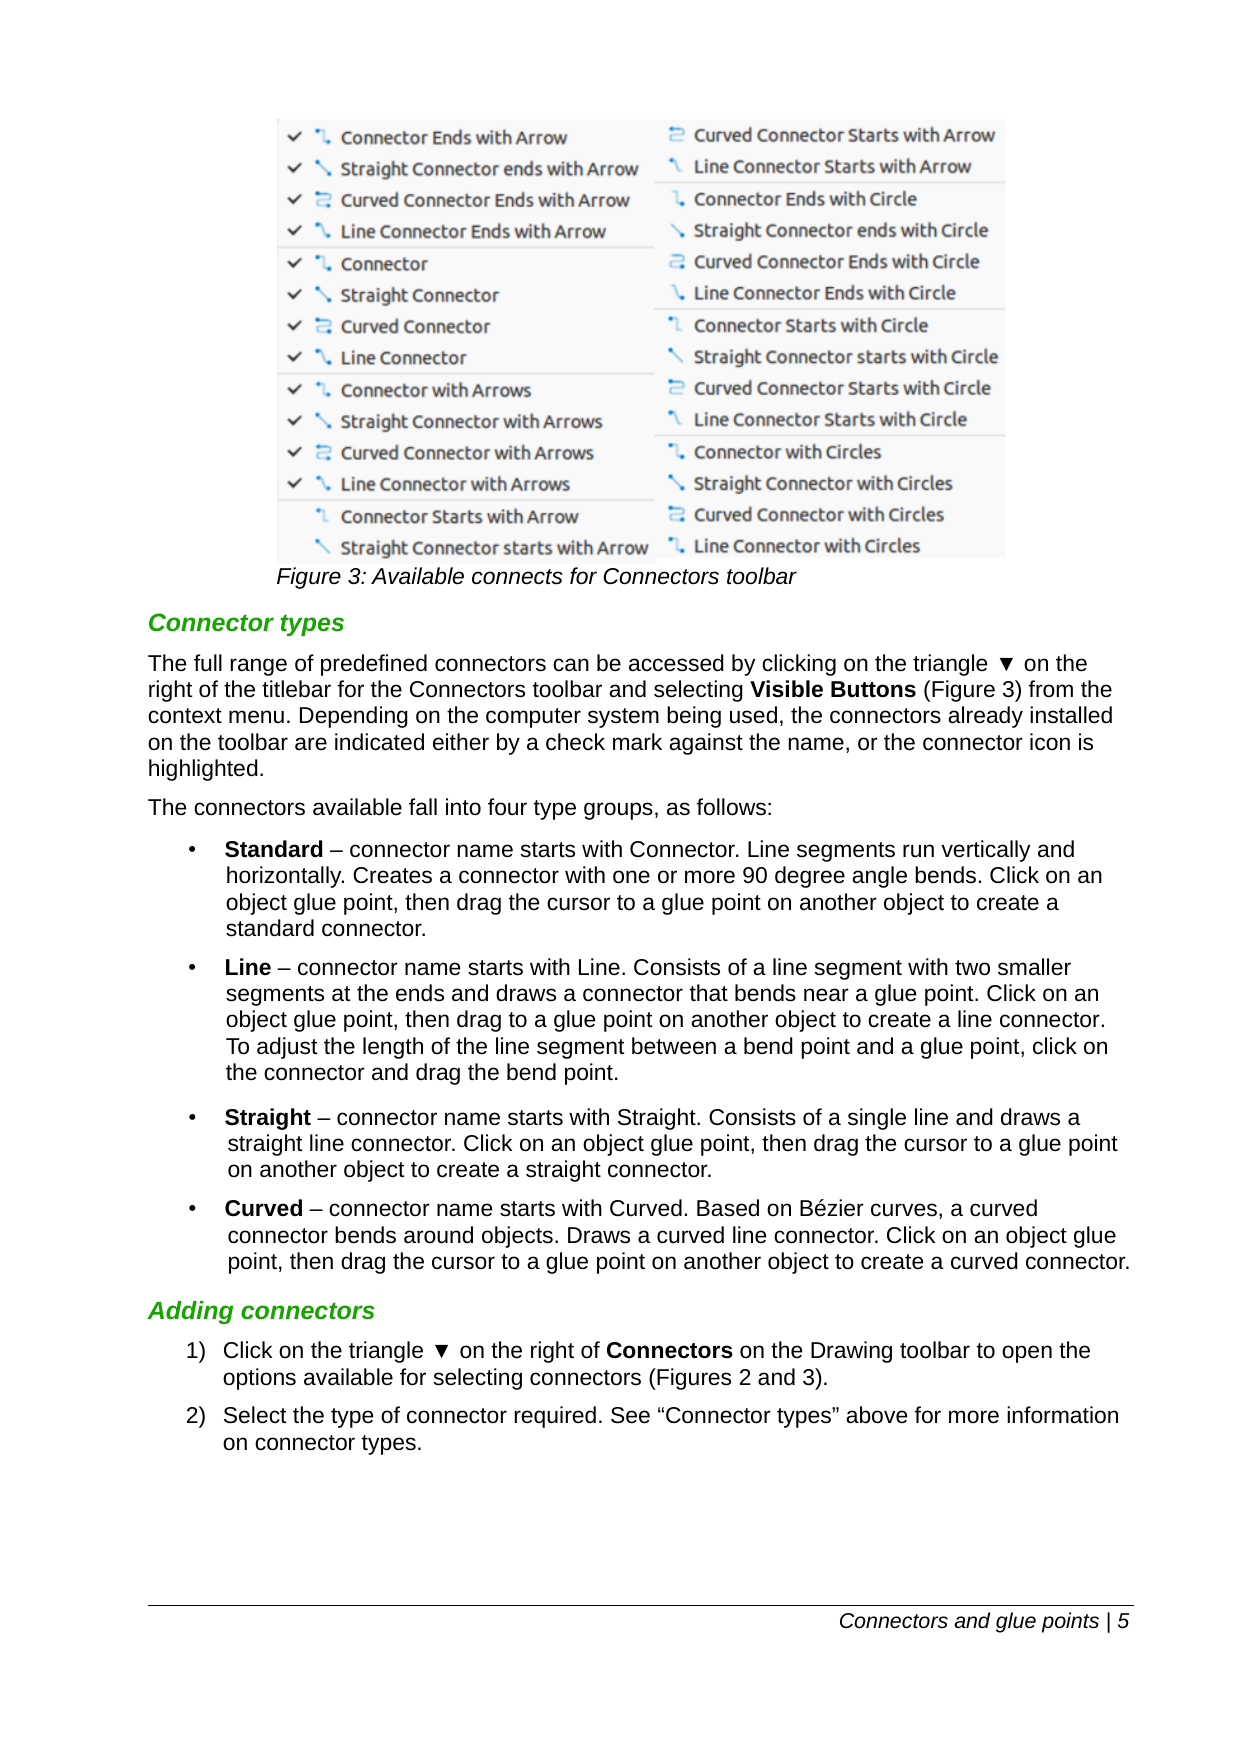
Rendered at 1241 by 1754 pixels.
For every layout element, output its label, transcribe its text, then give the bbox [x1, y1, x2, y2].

list Line – connector name starts with Line. Consists of a line segment with two smaller segments at the ends and draws a connector that bends near a glue point. Click on an object glue point, then drag to a glue point on another object to create a line connector. To adjust the length of the line segment between a bend point and a glue point, click on the connector and drag the bend point. [185, 951, 1134, 1088]
subtitle Connector types [148, 608, 1134, 637]
list Curved – connector name starts with Curved. Based on Bézier curves, a curved connector bends around objects. Draws a curved line connector. Click on an object glue point, then drag the cursor to a glue point on another object to create a curved connector. [185, 1192, 1134, 1277]
picture [276, 118, 1006, 564]
subtitle Adding connectors [148, 1296, 1134, 1325]
list Standard – connector name starts with Connector. Line segments run vertically and horizontally. Creates a connector with one or more 90 degree angle bends. Click on an object glue point, then drag the cursor to a glue point on another object to create a standard connector. [185, 833, 1134, 941]
list Select the type of connector required. See “Connector types” above for more information on connector types. [206, 1402, 1134, 1455]
text The full range of predefined connectors can be accessed by clicking on the triangle ▼ on the right of the titlebar for the Connectors toolbar and selecting Visible Buttons (Figure 3) from the context menu. Depending on the computer system being used, the connectors already installed on the toolbar are indicated either by a check mark against the name, or the connector icon is highlighted. [148, 650, 1134, 781]
list Straight – connector name starts with Straight. Consists of a single line and draws a straight line connector. Click on an object glue point, then drag the cursor to a glue point on another object to create a straight connector. [185, 1101, 1134, 1183]
text Figure 3: Available connects for Connectors toolbar [276, 564, 1005, 590]
text The connectors available fall into four type groups, as follows: [148, 794, 1134, 820]
list Click on the triangle ▼ on the right of Connectors on the Drawing toolbar to open the options available for selecting connectors (Figures 2 and 3). [206, 1337, 1134, 1390]
